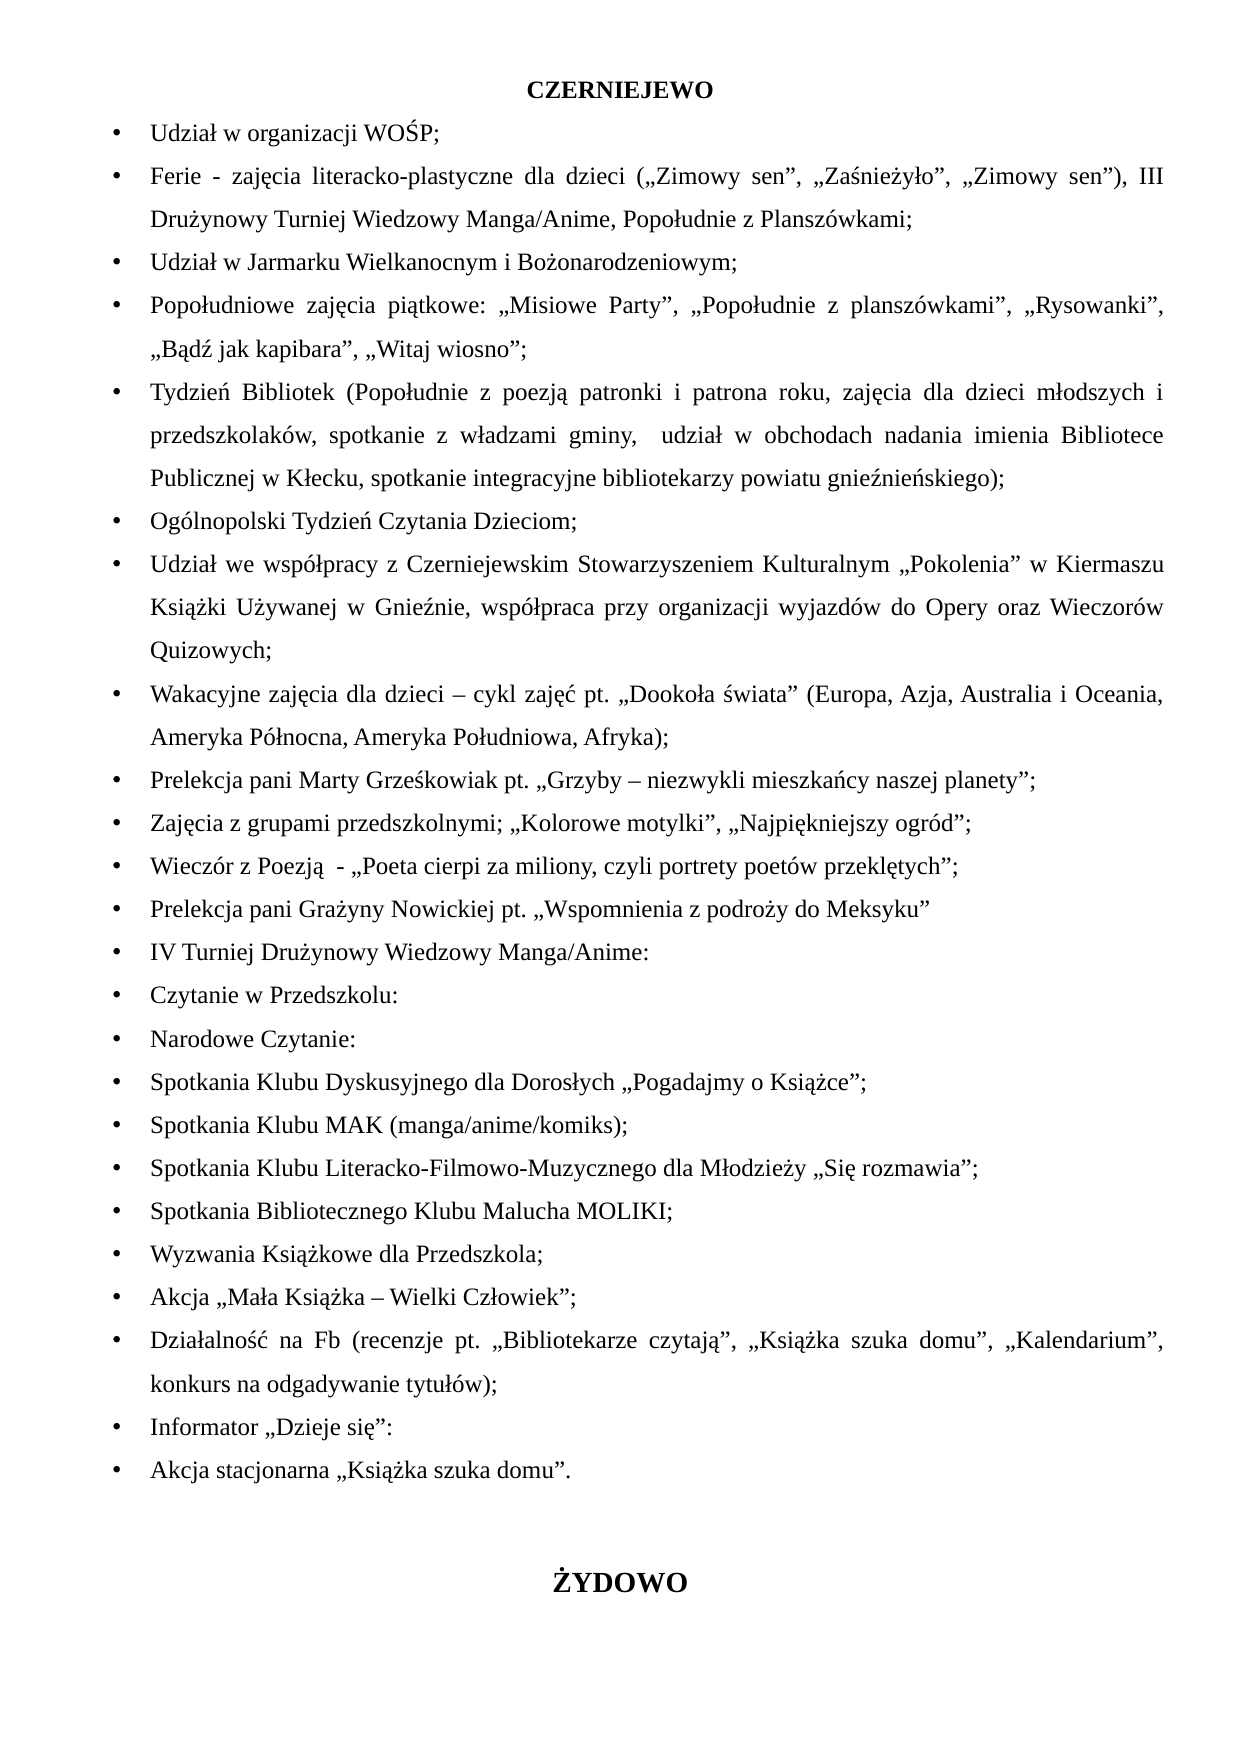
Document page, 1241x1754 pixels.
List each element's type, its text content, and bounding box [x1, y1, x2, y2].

list Informator „Dzieje się”: [112, 1412, 1165, 1441]
list Popołudniowe zajęcia piątkowe: „Misiowe Party”, „Popołudnie z planszówkami”, „Rysowanki”, „Bądź jak kapibara”, „Witaj wiosno”; [112, 291, 1165, 362]
list Wieczór z Poezją - „Poeta cierpi za miliony, czyli portrety poetów przeklętych”; [112, 851, 1165, 880]
list Spotkania Klubu Dyskusyjnego dla Dorosłych „Pogadajmy o Książce”; [112, 1067, 1165, 1096]
list Prelekcja pani Marty Grześkowiak pt. „Grzyby – niezwykli mieszkańcy naszej planety”; [112, 765, 1165, 794]
list Spotkania Bibliotecznego Klubu Malucha MOLIKI; [112, 1196, 1165, 1225]
list Udział w Jarmarku Wielkanocnym i Bożonarodzeniowym; [112, 247, 1165, 276]
list Wakacyjne zajęcia dla dzieci – cykl zajęć pt. „Dookoła świata” (Europa, Azja, Australia i Oceania, Ameryka Północna, Ameryka Południowa, Afryka); [112, 679, 1165, 751]
list Ferie - zajęcia literacko-plastyczne dla dzieci („Zimowy sen”, „Zaśnieżyło”, „Zimowy sen”), III Drużynowy Turniej Wiedzowy Manga/Anime, Popołudnie z Planszówkami; [112, 161, 1165, 233]
list Czytanie w Przedszkolu: [112, 981, 1165, 1009]
list Udział w organizacji WOŚP; [112, 118, 1165, 147]
list Udział we współpracy z Czerniejewskim Stowarzyszeniem Kulturalnym „Pokolenia” w Kiermaszu Książki Używanej w Gnieźnie, współpraca przy organizacji wyjazdów do Opery oraz Wieczorów Quizowych; [112, 549, 1165, 664]
list Działalność na Fb (recenzje pt. „Bibliotekarze czytają”, „Książka szuka domu”, „Kalendarium”, konkurs na odgadywanie tytułów); [112, 1326, 1165, 1397]
text ŻYDOWO [75, 1565, 1165, 1599]
list Wyzwania Książkowe dla Przedszkola; [112, 1239, 1165, 1268]
list Akcja stacjonarna „Książka szuka domu”. [112, 1455, 1165, 1484]
list Prelekcja pani Grażyny Nowickiej pt. „Wspomnienia z podroży do Meksyku” [112, 894, 1165, 923]
list Ogólnopolski Tydzień Czytania Dzieciom; [112, 506, 1165, 535]
list Zajęcia z grupami przedszkolnymi; „Kolorowe motylki”, „Najpiękniejszy ogród”; [112, 808, 1165, 837]
list Spotkania Klubu MAK (manga/anime/komiks); [112, 1110, 1165, 1139]
list IV Turniej Drużynowy Wiedzowy Manga/Anime: [112, 937, 1165, 966]
list Tydzień Bibliotek (Popołudnie z poezją patronki i patrona roku, zajęcia dla dzieci młodszych i przedszkolaków, spotkanie z władzami gminy, udział w obchodach nadania imienia Bibliotece Publicznej w Kłecku, spotkanie integracyjne bibliotekarzy powiatu gnieźnieńskiego); [112, 377, 1165, 492]
list Narodowe Czytanie: [112, 1024, 1165, 1052]
list Akcja „Mała Książka – Wielki Człowiek”; [112, 1282, 1165, 1311]
text CZERNIEJEWO [75, 75, 1165, 104]
list Spotkania Klubu Literacko-Filmowo-Muzycznego dla Młodzieży „Się rozmawia”; [112, 1153, 1165, 1182]
